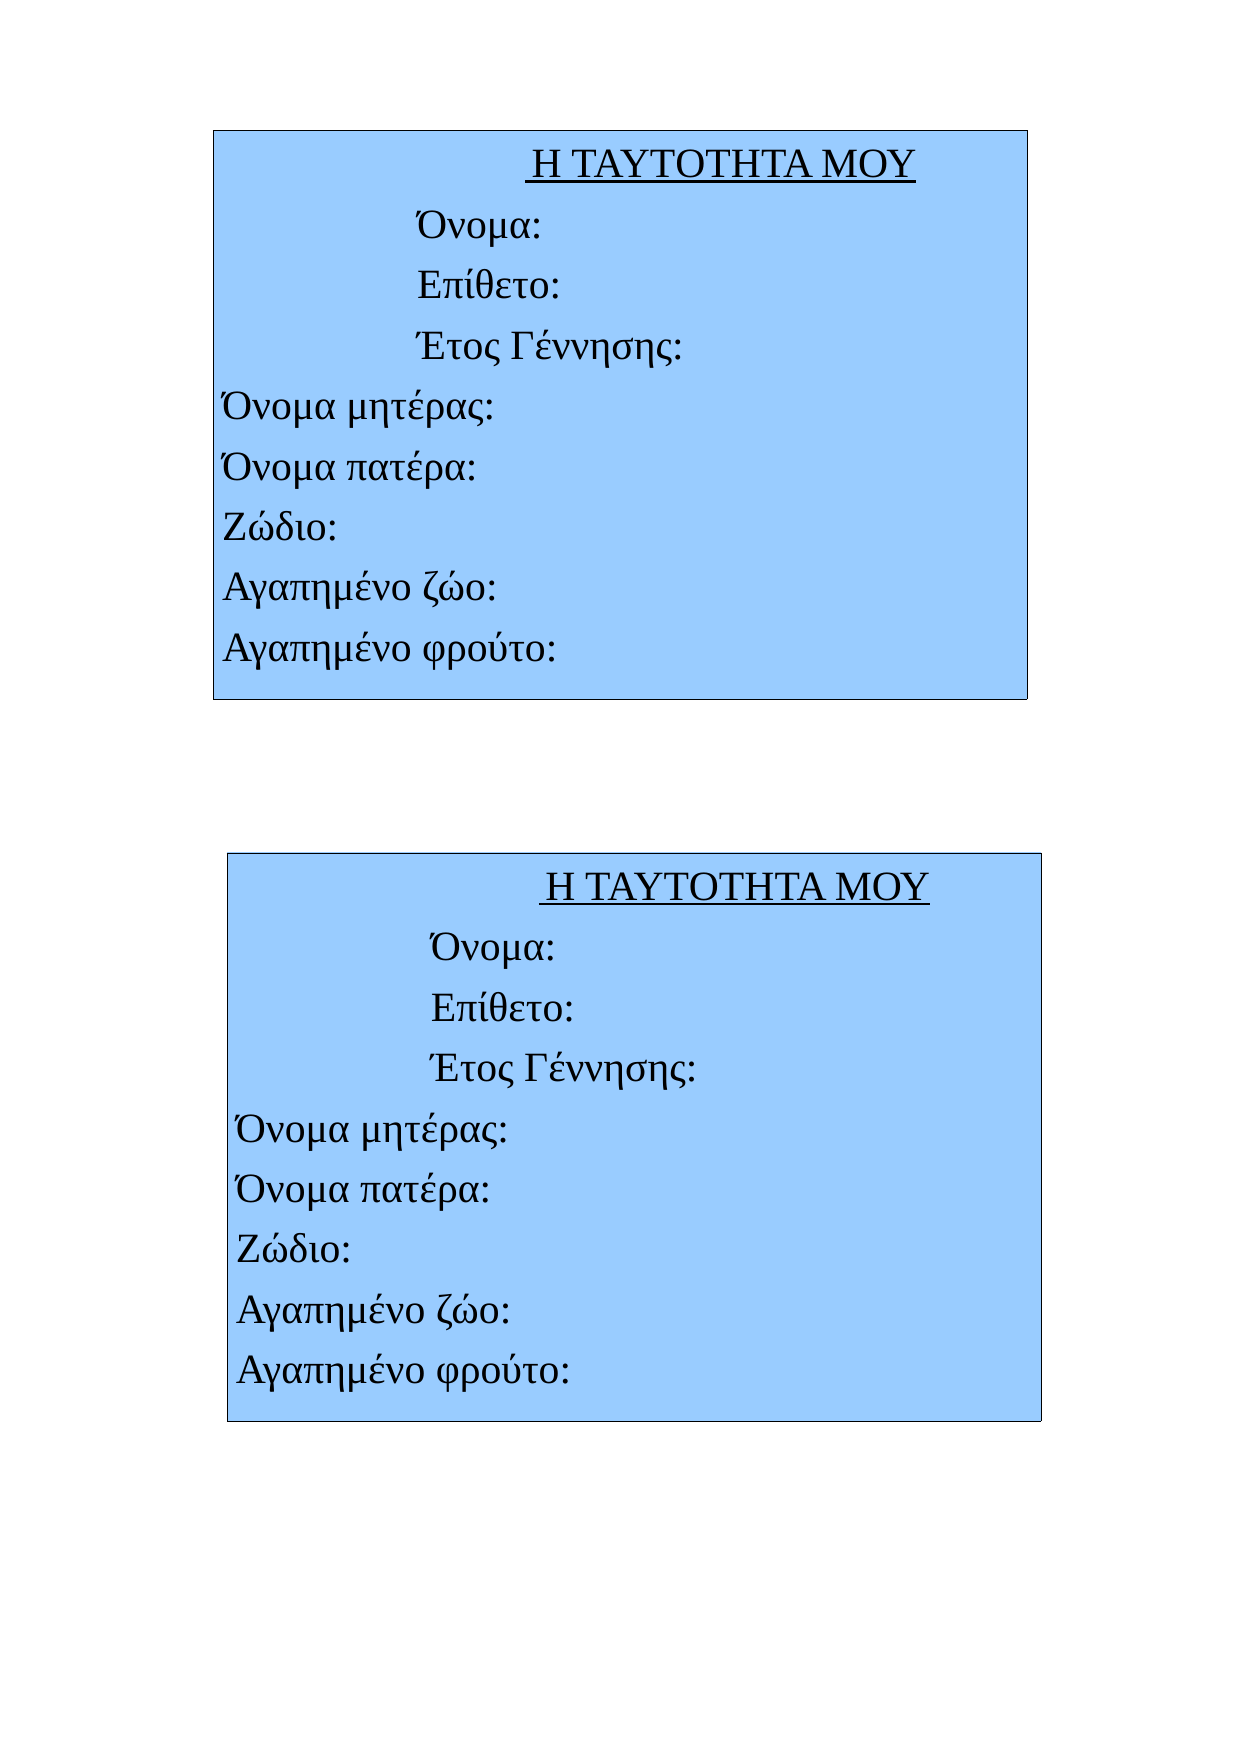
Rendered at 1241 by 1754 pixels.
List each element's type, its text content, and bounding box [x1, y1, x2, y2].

text Όνομα μητέρας: [222, 381, 1018, 428]
text Όνομα πατέρα: [236, 1163, 1032, 1211]
text Έτος Γέννησης: [236, 1043, 1032, 1091]
text Επίθετο: [236, 982, 1032, 1030]
text Επίθετο: [222, 260, 1018, 308]
text H TAYTΟΤΗΤΑ ΜΟΥ [236, 861, 1032, 909]
text Αγαπημένο φρούτο: [236, 1345, 1032, 1393]
text Αγαπημένο ζώο: [236, 1284, 1032, 1332]
text Αγαπημένο ζώο: [222, 562, 1018, 610]
text Όνομα μητέρας: [236, 1103, 1032, 1151]
text Όνομα πατέρα: [222, 441, 1018, 489]
text Αγαπημένο φρούτο: [222, 622, 1018, 670]
text Όνομα: [236, 922, 1032, 970]
text Όνομα: [222, 199, 1018, 247]
text H TAYTΟΤΗΤΑ ΜΟΥ [222, 139, 1018, 187]
text Ζώδιο: [222, 501, 1018, 549]
text Έτος Γέννησης: [222, 320, 1018, 368]
text Ζώδιο: [236, 1224, 1032, 1272]
